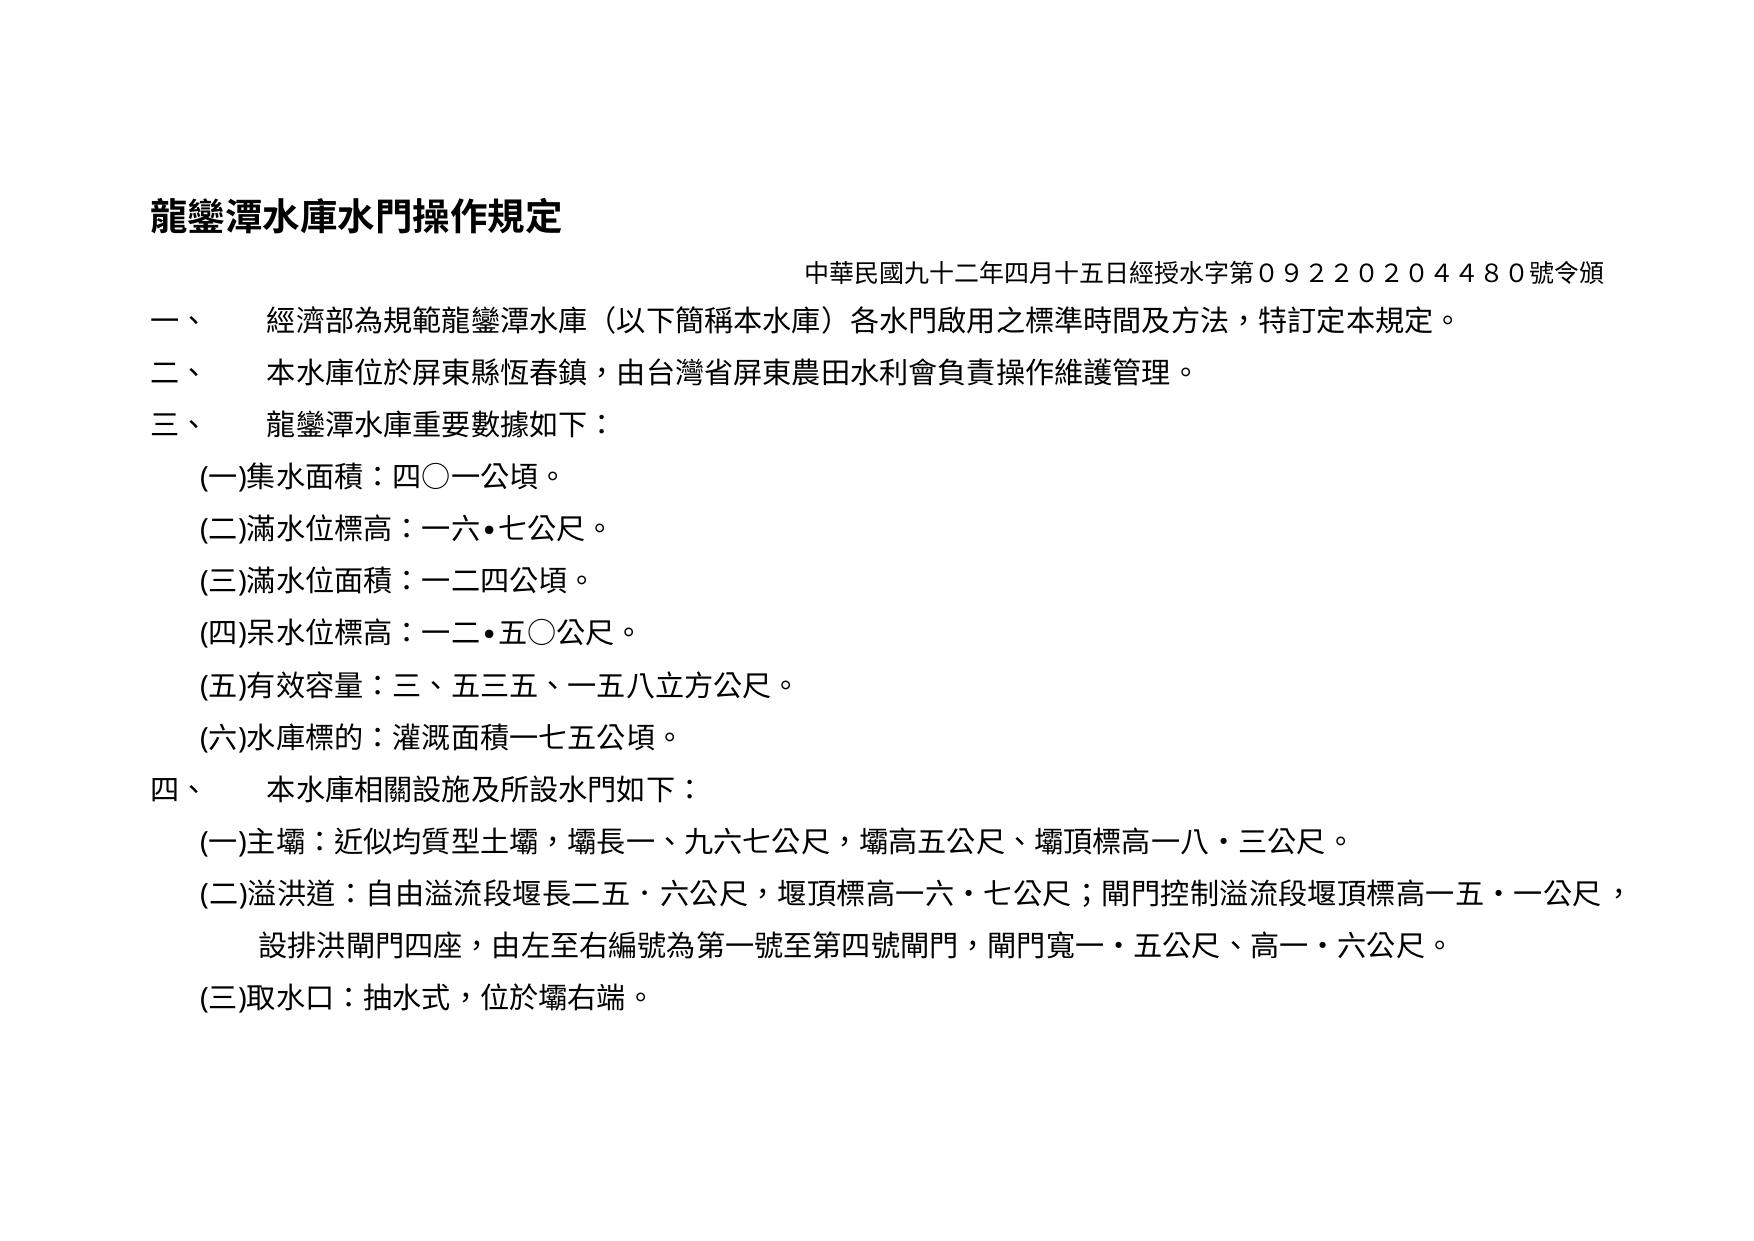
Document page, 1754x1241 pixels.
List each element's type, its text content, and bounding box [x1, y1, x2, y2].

text 四、 本水庫相關設施及所設水門如下： [150, 758, 1604, 811]
text (三)滿水位面積：一二四公頃。 [200, 550, 1604, 602]
text 中華民國九十二年四月十五日經授水字第０９２２０２０４４８０號令頒 [150, 253, 1604, 290]
text (四)呆水位標高：一二∙五○公尺。 [200, 602, 1604, 654]
text (五)有效容量：三、五三五、一五八立方公尺。 [200, 654, 1604, 706]
text 龍鑾潭水庫水門操作規定 [150, 189, 1604, 241]
text (二)溢洪道：自由溢流段堰長二五．六公尺，堰頂標高一六•七公尺；閘門控制溢流段堰頂標高一五•一公尺，設排洪閘門四座，由左至右編號為第一號至第四號閘門，閘門寬一•五公尺、高一•六公尺。 [200, 863, 1604, 967]
text (二)滿水位標高：一六∙七公尺。 [200, 498, 1604, 550]
text 二、 本水庫位於屏東縣恆春鎮，由台灣省屏東農田水利會負責操作維護管理。 [150, 342, 1604, 394]
text 三、 龍鑾潭水庫重要數據如下： [150, 394, 1604, 446]
text (一)主壩：近似均質型土壩，壩長一、九六七公尺，壩高五公尺、壩頂標高一八•三公尺。 [200, 811, 1604, 863]
text (一)集水面積：四○一公頃。 [200, 446, 1604, 498]
text (三)取水口：抽水式，位於壩右端。 [200, 967, 1604, 1019]
text (六)水庫標的：灌溉面積一七五公頃。 [200, 706, 1604, 758]
text 一、 經濟部為規範龍鑾潭水庫（以下簡稱本水庫）各水門啟用之標準時間及方法，特訂定本規定。 [150, 290, 1604, 342]
